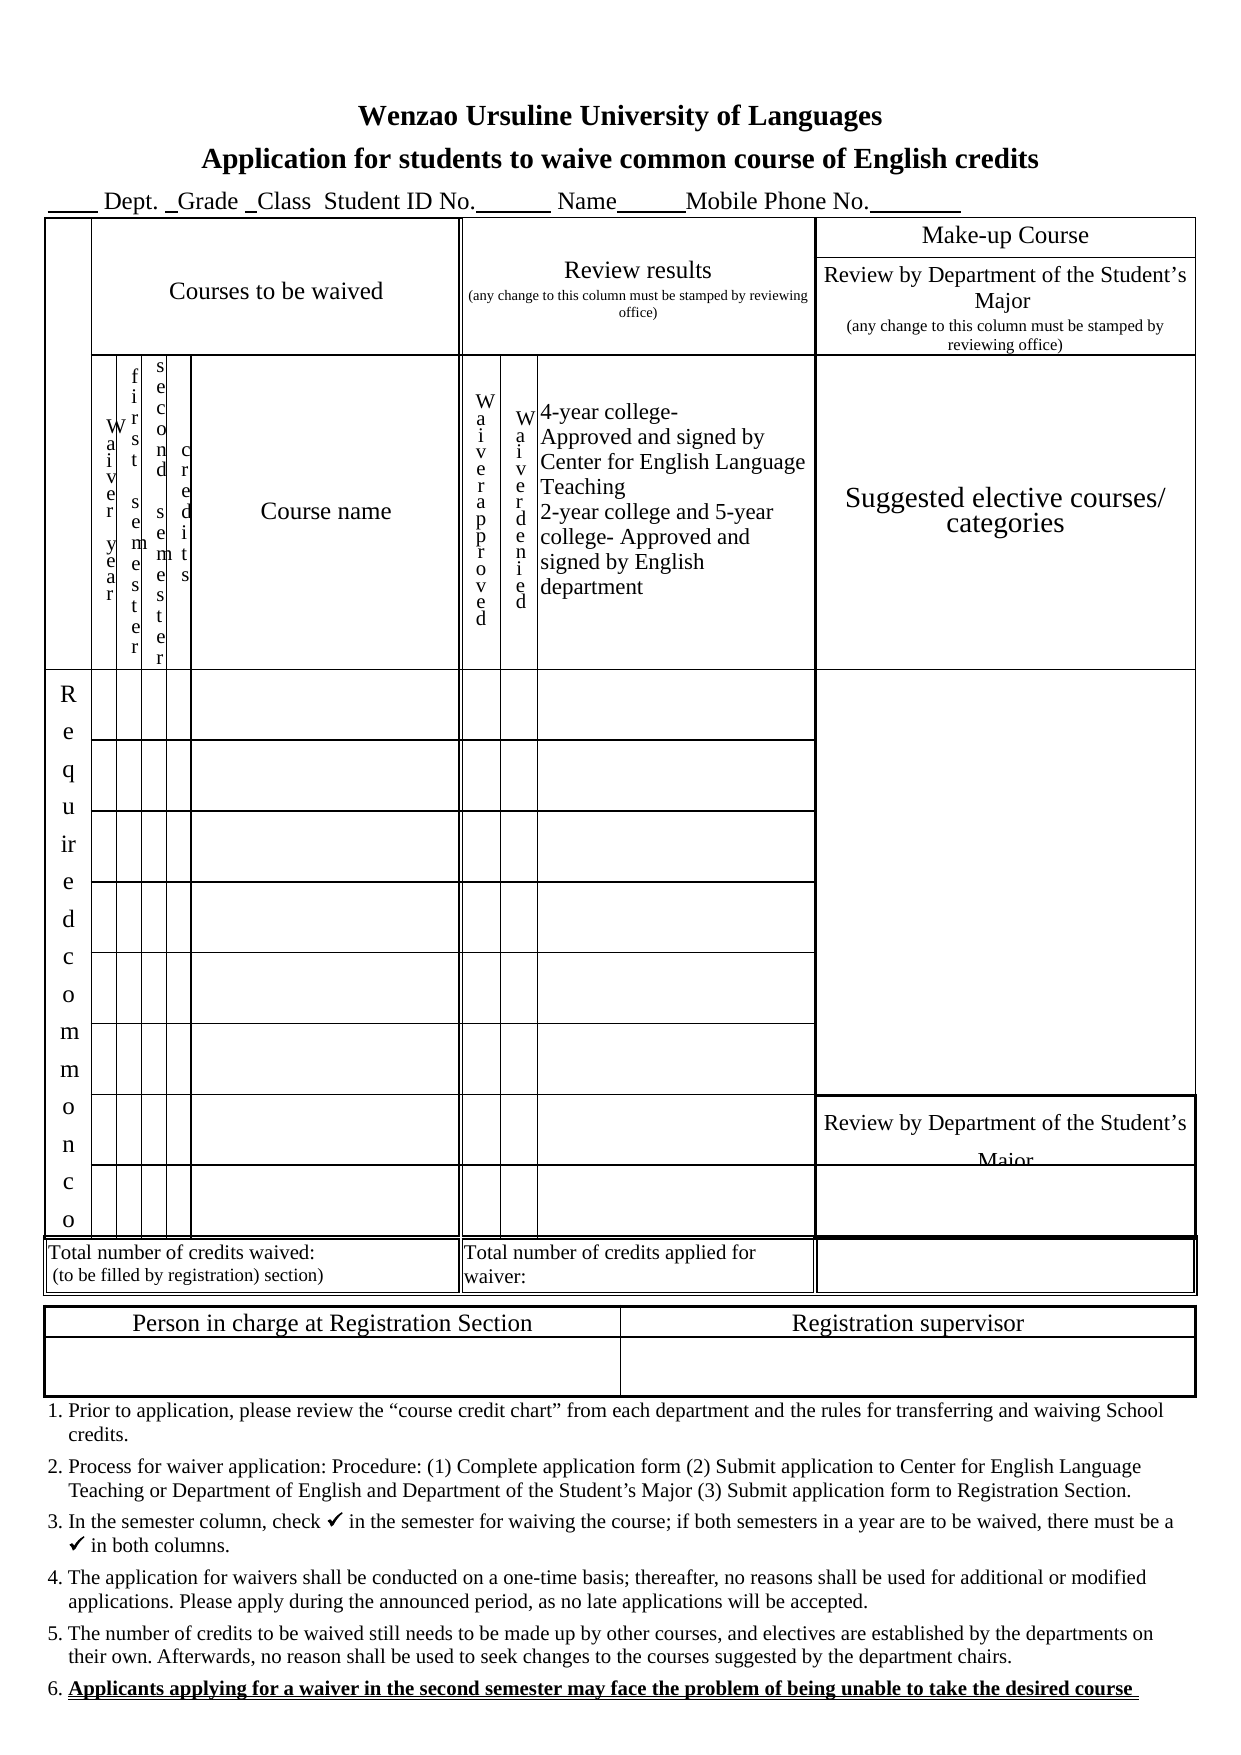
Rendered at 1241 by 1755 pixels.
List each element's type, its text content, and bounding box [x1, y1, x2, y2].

table_cell [463, 883, 500, 952]
table_cell Course name [192, 356, 458, 668]
table_header Person in charge at Registration Section [46, 1308, 620, 1336]
text 5. The number of credits to be waived still needs to be made up by other courses, and electives are established by the departments on their own. Afterwards, no reason shall be used to seek changes to the courses suggested by the department chairs. [47, 1620, 1193, 1668]
table_cell [46, 1338, 620, 1395]
table_cell first semester [117, 356, 141, 668]
table_cell [117, 741, 141, 810]
table_cell [538, 670, 814, 739]
table_cell [167, 883, 190, 952]
table_cell [463, 953, 500, 1023]
table_cell [817, 670, 1195, 1093]
table_cell [167, 812, 190, 881]
table_header [46, 219, 91, 668]
table_cell [142, 1095, 166, 1164]
table_cell [538, 812, 814, 881]
table_cell [142, 883, 166, 952]
table_cell [117, 1095, 141, 1164]
table_cell [142, 670, 166, 739]
table_cell [167, 1095, 190, 1164]
table_cell [817, 1166, 1194, 1235]
table_cell Suggested elective courses/ categories [817, 356, 1195, 668]
table_cell [501, 741, 537, 810]
table_cell [463, 1024, 500, 1093]
text 3. In the semester column, check  in the semester for waiving the course; if both semesters in a year are to be waived, there must be a  in both columns. [47, 1509, 1193, 1557]
table_cell [818, 1240, 1193, 1291]
table_cell [167, 741, 190, 810]
table_cell Waiver year [92, 356, 116, 668]
table_cell [117, 953, 141, 1023]
table_cell 4-year college- Approved and signed by Center for English Language Teaching 2-year college and 5-year college- Approved and signed by English department [538, 356, 814, 668]
table_cell [192, 812, 458, 881]
table_cell Total number of credits applied for waiver: [463, 1240, 813, 1291]
table_cell [142, 1166, 166, 1235]
table_cell [92, 670, 116, 739]
table_cell [538, 741, 814, 810]
table_cell [117, 1024, 141, 1093]
table_cell [463, 1166, 500, 1235]
table_cell Review by Department of the Student’s Major (any change to this column must be stamped by reviewing office) [817, 258, 1195, 354]
text 1. Prior to application, please review the “course credit chart” from each department and the rules for transferring and waiving School credits. [47, 1398, 1193, 1446]
table_cell credits [167, 356, 190, 668]
text Dept. Grade Class Student ID No. Name Mobile Phone No. [47, 179, 1193, 217]
table_cell [117, 1166, 141, 1235]
table_cell [92, 812, 116, 881]
table_cell [92, 883, 116, 952]
table_cell [538, 1166, 814, 1235]
text Application for students to waive common course of English credits [47, 137, 1193, 174]
table_cell [117, 670, 141, 739]
table_cell [167, 953, 190, 1023]
table_cell [538, 953, 814, 1023]
table_cell [501, 1166, 537, 1235]
table_cell [501, 812, 537, 881]
table_header Courses to be waived [92, 219, 458, 354]
table_cell [538, 883, 814, 952]
table_cell [192, 1095, 458, 1164]
table_cell Waiver denied [501, 356, 537, 668]
table_cell [92, 1166, 116, 1235]
table_cell Required common courses [46, 670, 91, 1235]
table_cell [501, 1024, 537, 1093]
table_cell [463, 1095, 500, 1164]
table_cell [192, 1024, 458, 1093]
table_cell [142, 741, 166, 810]
table_cell [501, 953, 537, 1023]
text 6. Applicants applying for a waiver in the second semester may face the problem of being unable to take the desired course [47, 1676, 1193, 1700]
text 4. The application for waivers shall be conducted on a one-time basis; thereafter, no reasons shall be used for additional or modified applications. Please apply during the announced period, as no late applications will be accepted. [47, 1565, 1193, 1613]
table_cell Total number of credits waived: (to be filled by registration) section) [47, 1240, 458, 1291]
table_cell [463, 670, 500, 739]
table_cell [538, 1095, 814, 1164]
table_cell [92, 741, 116, 810]
table_cell [538, 1024, 814, 1093]
table_cell [167, 1166, 190, 1235]
table_cell Waiver approved [463, 356, 500, 668]
table_cell [117, 883, 141, 952]
table_cell [463, 812, 500, 881]
table_cell [117, 812, 141, 881]
table_cell [501, 883, 537, 952]
table_cell [142, 1024, 166, 1093]
table_cell [192, 883, 458, 952]
table_cell [463, 741, 500, 810]
table_cell [621, 1338, 1194, 1395]
table_cell [142, 953, 166, 1023]
table_cell [92, 953, 116, 1023]
table_header Registration supervisor [621, 1308, 1194, 1336]
table_cell [501, 1095, 537, 1164]
table_header Make-up Course [817, 218, 1195, 257]
table_cell [142, 812, 166, 881]
table_cell Review by Department of the Student’s Major [817, 1097, 1194, 1164]
table_cell [192, 1166, 458, 1235]
table_header Review results (any change to this column must be stamped by reviewing office) [463, 218, 814, 354]
table_cell [92, 1095, 116, 1164]
table_cell [167, 1024, 190, 1093]
table_cell [92, 1024, 116, 1093]
table_cell [192, 953, 458, 1023]
table_cell second semester [142, 356, 166, 668]
text Wenzao Ursuline University of Languages [47, 94, 1193, 132]
table_cell [192, 670, 458, 739]
table_cell [167, 670, 190, 739]
table_cell [501, 670, 537, 739]
text 2. Process for waiver application: Procedure: (1) Complete application form (2) Submit application to Center for English Language Teaching or Department of English and Department of the Student’s Major (3) Submit application form to Registration Section. [47, 1453, 1193, 1502]
table_cell [192, 741, 458, 810]
